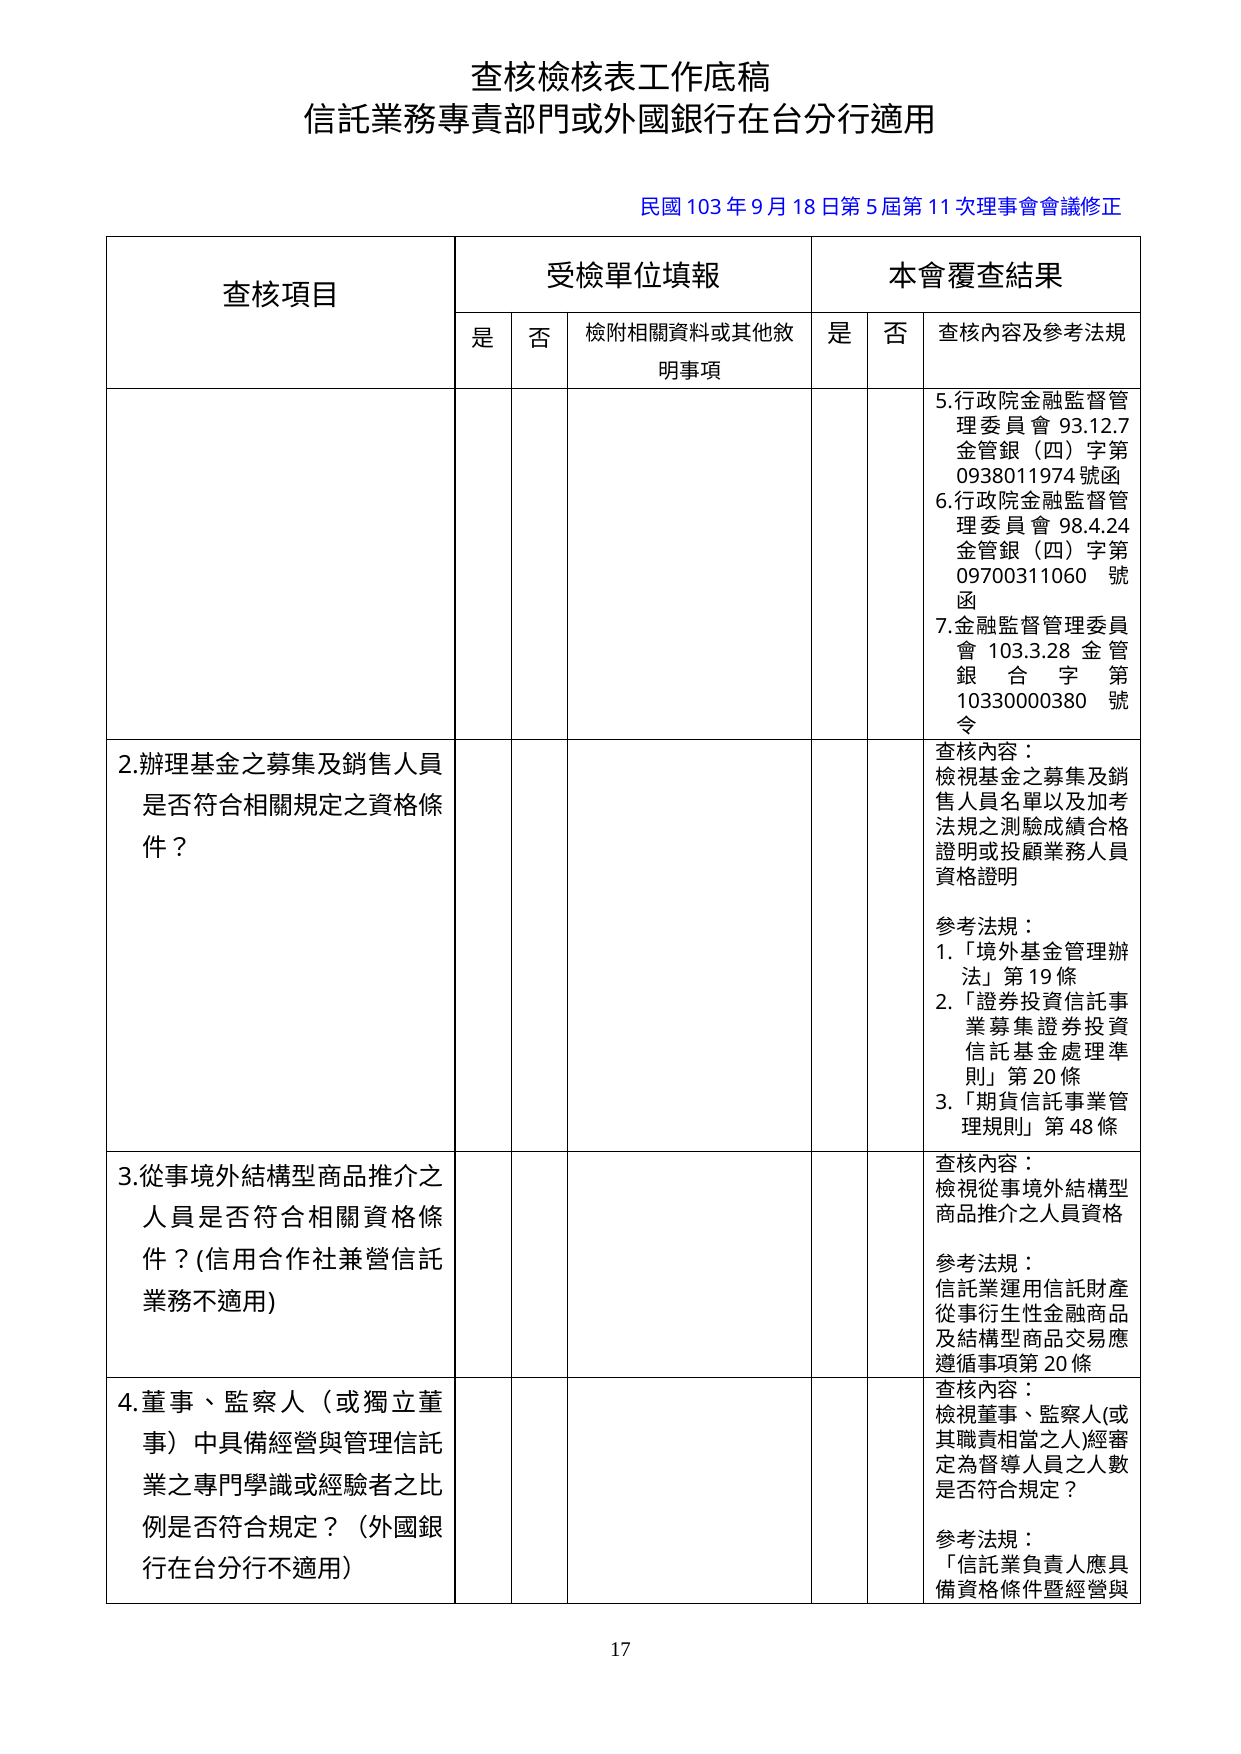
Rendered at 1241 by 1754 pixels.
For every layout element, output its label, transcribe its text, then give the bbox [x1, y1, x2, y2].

table_cell [868, 1378, 923, 1603]
table_cell [568, 1152, 811, 1377]
table_cell 2.辦理基金之募集及銷售人員是否符合相關規定之資格條件？ [107, 740, 454, 1151]
table_cell 查核內容： 檢視董事、監察人(或其職責相當之人)經審定為督導人員之人數是否符合規定？ 參考法規： 「信託業負責人應具備資格條件暨經營與 [924, 1378, 1140, 1603]
table_header 本會覆查結果 [812, 237, 1140, 312]
table_cell 查核內容： 檢視從事境外結構型商品推介之人員資格 參考法規： 信託業運用信託財產從事衍生性金融商品及結構型商品交易應遵循事項第20條 [924, 1152, 1140, 1377]
table_header 受檢單位填報 [456, 237, 811, 312]
table_cell [568, 389, 811, 739]
table_cell [456, 1152, 511, 1377]
table_cell 是 [456, 313, 511, 388]
table_cell 5.行政院金融監督管理委員會93.12.7金管銀（四）字第0938011974號函 6.行政院金融監督管理委員會98.4.24金管銀（四）字第09700311060號函 7.金融監督管理委員會103.3.28金管銀合字第10330000380號令 [924, 389, 1140, 739]
table_cell [568, 740, 811, 1151]
table_cell [812, 1152, 867, 1377]
table_cell [812, 389, 867, 739]
table_cell [868, 740, 923, 1151]
table_cell [568, 1378, 811, 1603]
table_cell [512, 389, 567, 739]
table_cell 4.董事、監察人（或獨立董事）中具備經營與管理信託業之專門學識或經驗者之比例是否符合規定？（外國銀行在台分行不適用） [107, 1378, 454, 1603]
table_cell [512, 1152, 567, 1377]
table_cell [812, 740, 867, 1151]
table_cell [868, 1152, 923, 1377]
table_cell 3.從事境外結構型商品推介之人員是否符合相關資格條件？(信用合作社兼營信託業務不適用) [107, 1152, 454, 1377]
table_cell [868, 389, 923, 739]
table_cell [107, 389, 454, 739]
table_cell 是 [812, 313, 867, 388]
table_cell [456, 740, 511, 1151]
table_cell [456, 389, 511, 739]
table_cell [512, 1378, 567, 1603]
table_cell 否 [512, 313, 567, 388]
table_cell [512, 740, 567, 1151]
table_cell 查核內容及參考法規 [924, 313, 1140, 388]
table_cell 檢附相關資料或其他敘明事項 [568, 313, 811, 388]
table_header 查核項目 [107, 237, 454, 388]
table_cell 查核內容： 檢視基金之募集及銷售人員名單以及加考法規之測驗成績合格證明或投顧業務人員資格證明 參考法規： 1.「境外基金管理辦法」第19條 2.「證券投資信託事業募集證券投資信託基金處理準則」第20條 3.「期貨信託事業管理規則」第48條 [924, 740, 1140, 1151]
table_cell [812, 1378, 867, 1603]
table_cell 否 [868, 313, 923, 388]
table_cell [456, 1378, 511, 1603]
